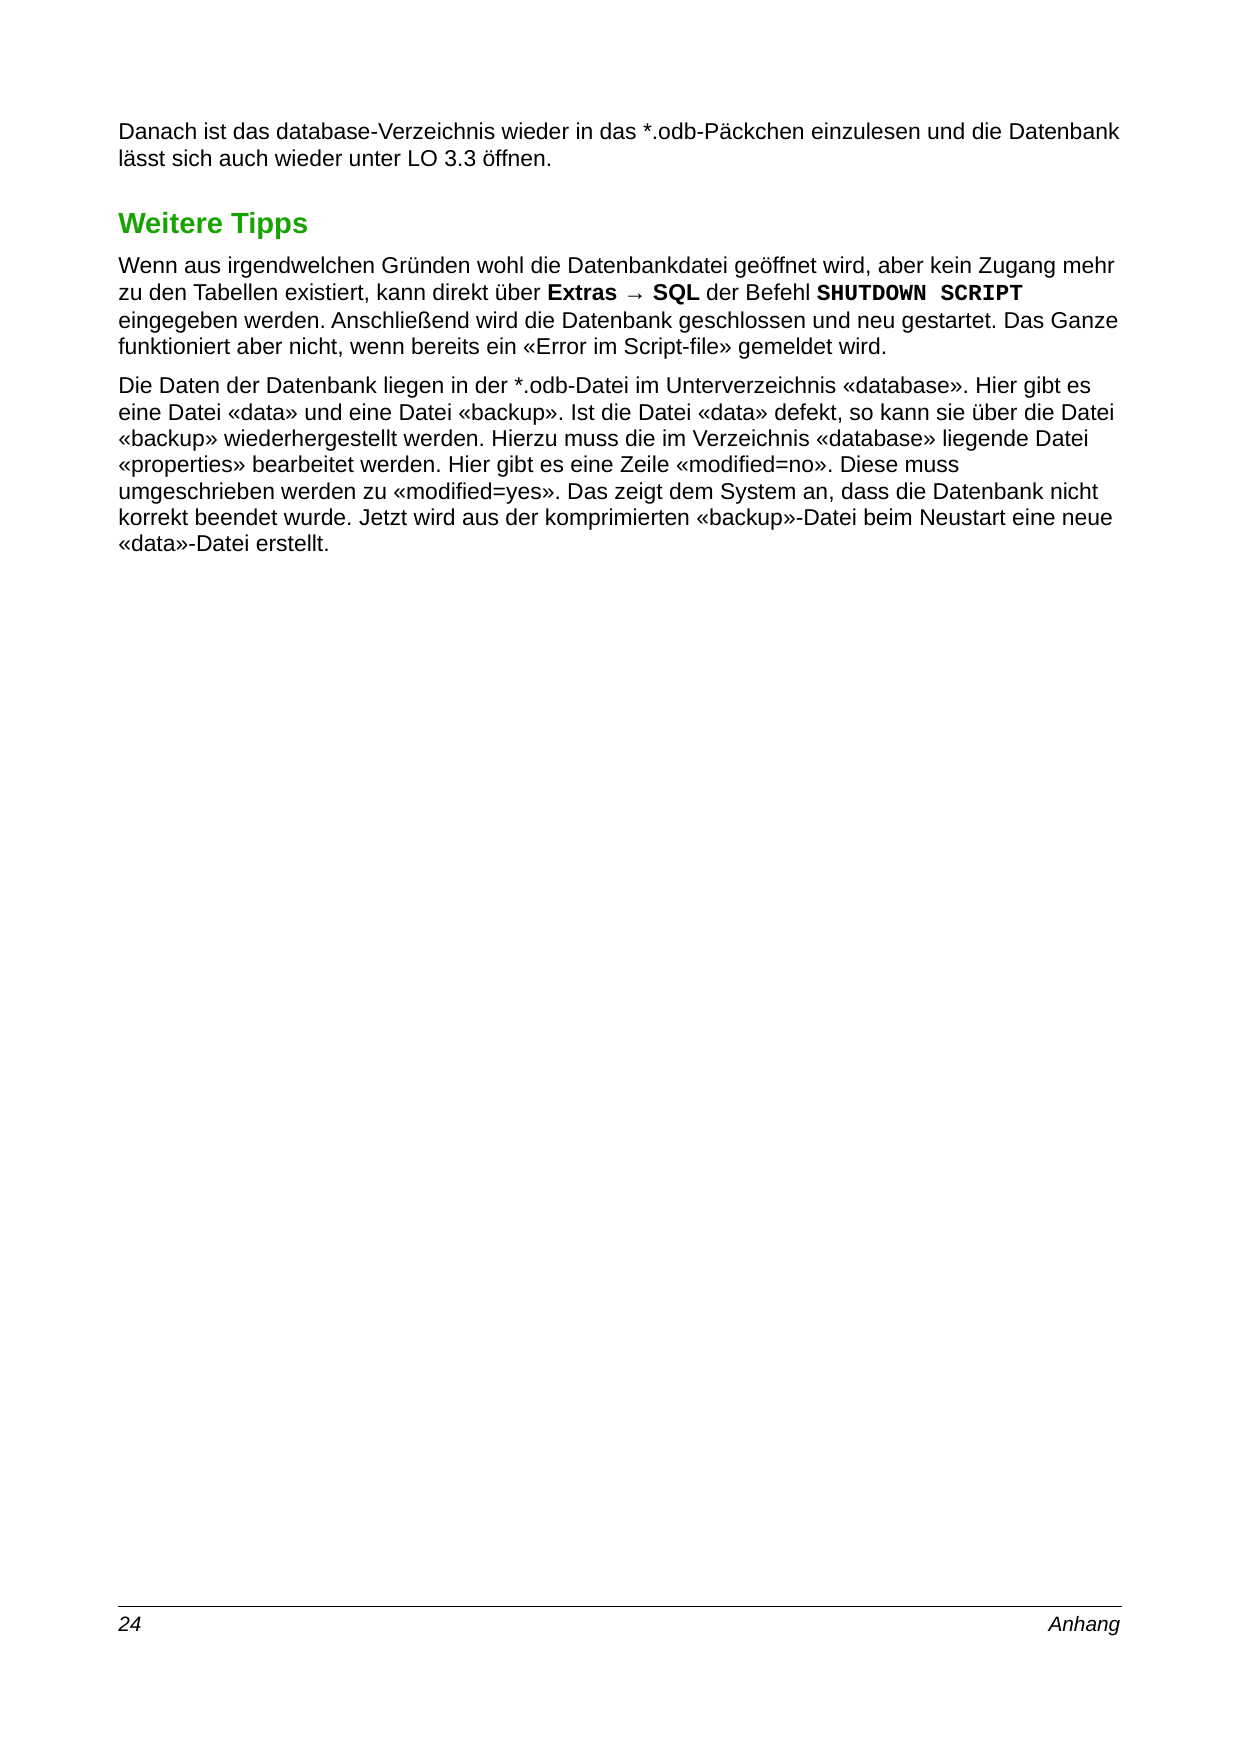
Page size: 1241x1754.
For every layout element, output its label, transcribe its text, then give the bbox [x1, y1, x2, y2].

text Danach ist das database-Verzeichnis wieder in das *.odb-Päckchen einzulesen und die Datenbank lässt sich auch wieder unter LO 3.3 öffnen. [118, 118, 1122, 171]
text Wenn aus irgendwelchen Gründen wohl die Datenbankdatei geöffnet wird, aber kein Zugang mehr zu den Tabellen existiert, kann direkt über Extras → SQL der Befehl SHUTDOWN SCRIPT eingegeben werden. Anschließend wird die Datenbank geschlossen und neu gestartet. Das Ganze funktioniert aber nicht, wenn bereits ein «Error im Script-file» gemeldet wird. [118, 252, 1122, 360]
text Die Daten der Datenbank liegen in der *.odb-Datei im Unterverzeichnis «database». Hier gibt es eine Datei «data» und eine Datei «backup». Ist die Datei «data» defekt, so kann sie über die Datei «backup» wiederhergestellt werden. Hierzu muss die im Verzeichnis «database» liegende Datei «properties» bearbeitet werden. Hier gibt es eine Zeile «modified=no». Diese muss umgeschrieben werden zu «modified=yes». Das zeigt dem System an, dass die Datenbank nicht korrekt beendet wurde. Jetzt wird aus der komprimierten «backup»-Datei beim Neustart eine neue «data»-Datei erstellt. [118, 372, 1122, 557]
subtitle Weitere Tipps [118, 206, 1122, 240]
